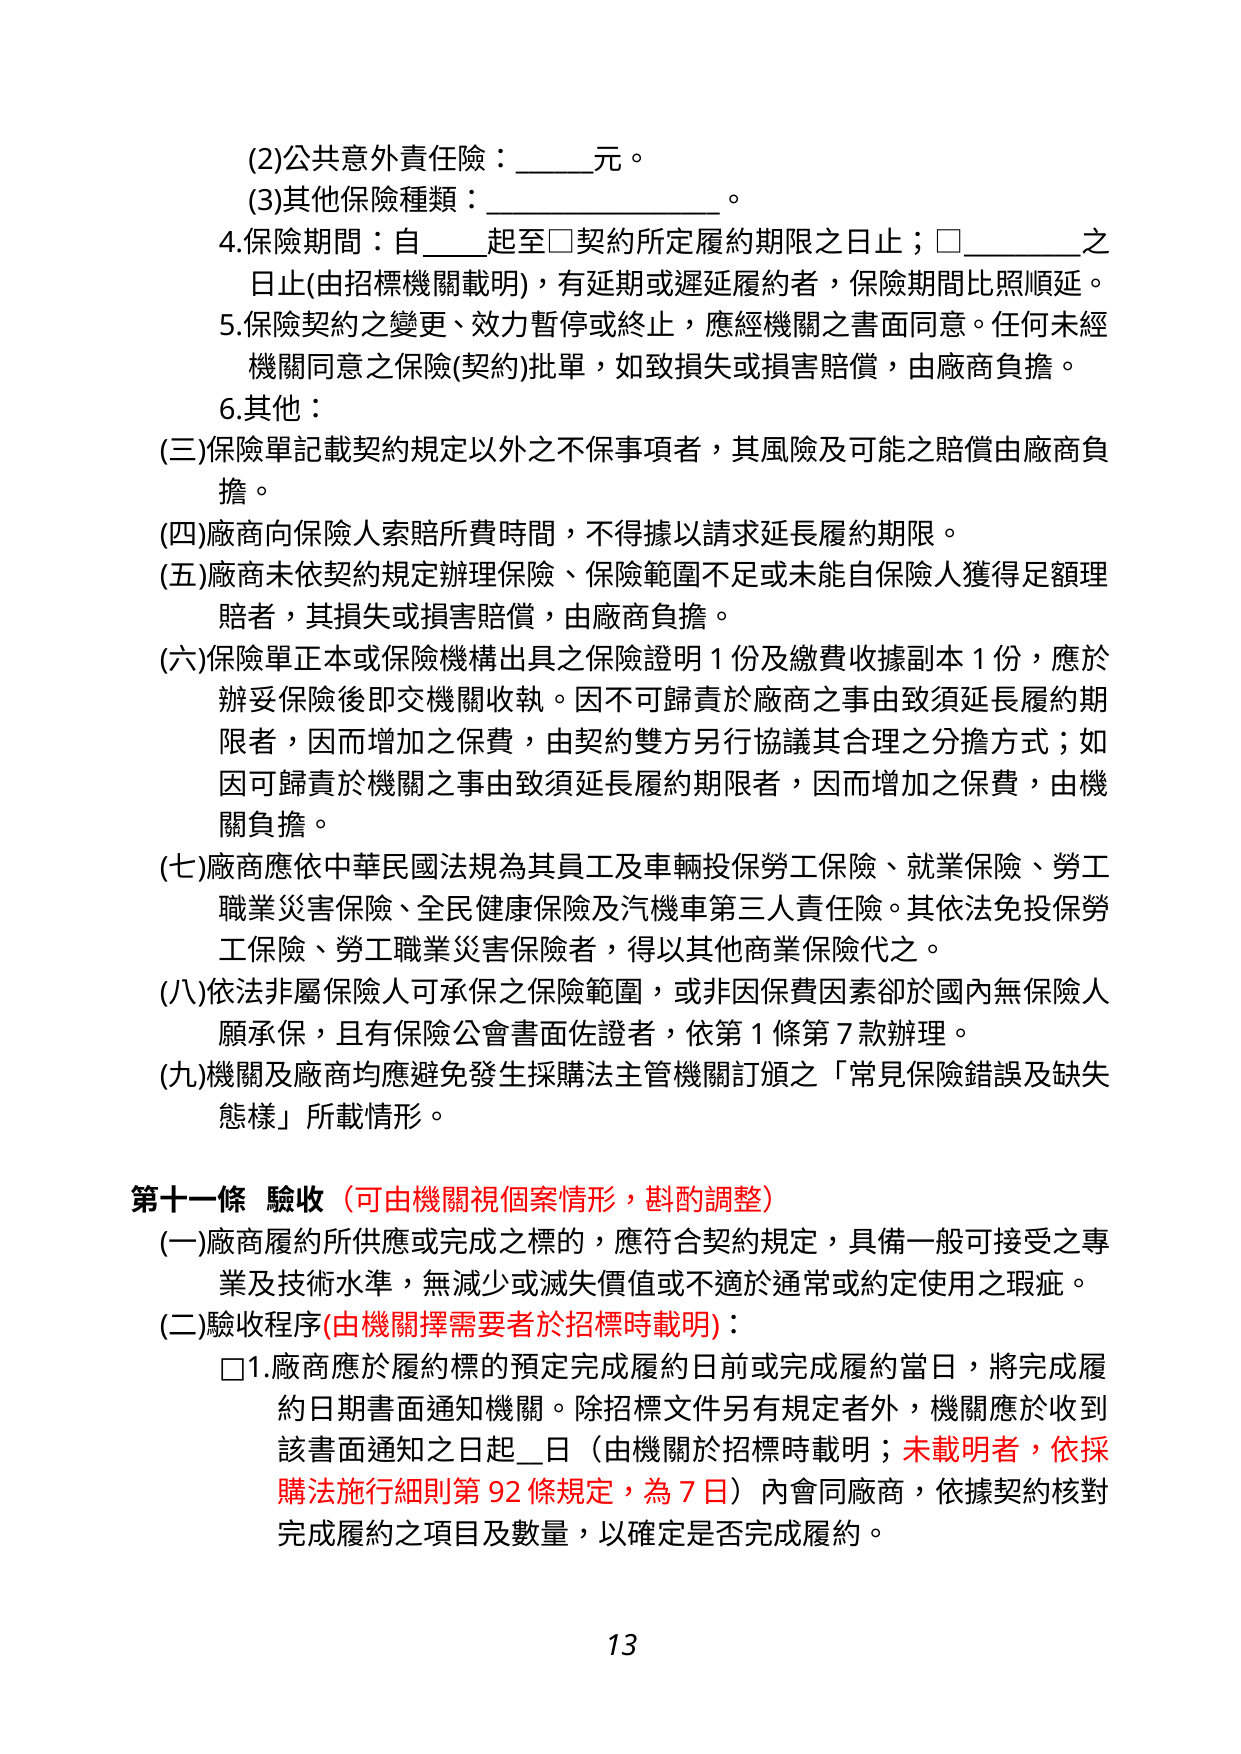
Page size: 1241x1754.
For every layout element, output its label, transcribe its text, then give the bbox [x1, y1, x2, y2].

text (九)機關及廠商均應避免發生採購法主管機關訂頒之「常見保險錯誤及缺失態樣」所載情形。 [159, 1052, 1110, 1136]
text (八)依法非屬保險人可承保之保險範圍，或非因保費因素卻於國內無保險人願承保，且有保險公會書面佐證者，依第1條第7款辦理。 [159, 969, 1110, 1052]
text (一)廠商履約所供應或完成之標的，應符合契約規定，具備一般可接受之專業及技術水準，無減少或滅失價值或不適於通常或約定使用之瑕疵。 [159, 1219, 1110, 1302]
text 6.其他： [218, 386, 1108, 427]
text □1.廠商應於履約標的預定完成履約日前或完成履約當日，將完成履約日期書面通知機關。除招標文件另有規定者外，機關應於收到該書面通知之日起__日（由機關於招標時載明；未載明者，依採購法施行細則第92條規定，為7日）內會同廠商，依據契約核對完成履約之項目及數量，以確定是否完成履約。 [218, 1344, 1110, 1552]
text (2)公共意外責任險：______元。 [248, 136, 1110, 177]
text (五)廠商未依契約規定辦理保險、保險範圍不足或未能自保險人獲得足額理賠者，其損失或損害賠償，由廠商負擔。 [159, 552, 1110, 636]
text (七)廠商應依中華民國法規為其員工及車輛投保勞工保險、就業保險、勞工職業災害保險、全民健康保險及汽機車第三人責任險。其依法免投保勞工保險、勞工職業災害保險者，得以其他商業保險代之。 [159, 844, 1110, 969]
text 4.保險期間：自 起至□契約所定履約期限之日止；□_________之日止(由招標機關載明)，有延期或遲延履約者，保險期間比照順延。 [218, 219, 1110, 302]
text (六)保險單正本或保險機構出具之保險證明1份及繳費收據副本1份，應於辦妥保險後即交機關收執。因不可歸責於廠商之事由致須延長履約期限者，因而增加之保費，由契約雙方另行協議其合理之分擔方式；如因可歸責於機關之事由致須延長履約期限者，因而增加之保費，由機關負擔。 [159, 636, 1110, 844]
text (三)保險單記載契約規定以外之不保事項者，其風險及可能之賠償由廠商負擔。 [159, 427, 1110, 511]
text (四)廠商向保險人索賠所費時間，不得據以請求延長履約期限。 [159, 511, 1110, 552]
text (3)其他保險種類：__________________。 [248, 177, 1110, 219]
text 第十一條 驗收（可由機關視個案情形，斟酌調整） [130, 1177, 1110, 1219]
text (二)驗收程序(由機關擇需要者於招標時載明)： [159, 1302, 1110, 1344]
text 5.保險契約之變更、效力暫停或終止，應經機關之書面同意。任何未經機關同意之保險(契約)批單，如致損失或損害賠償，由廠商負擔。 [218, 302, 1108, 386]
